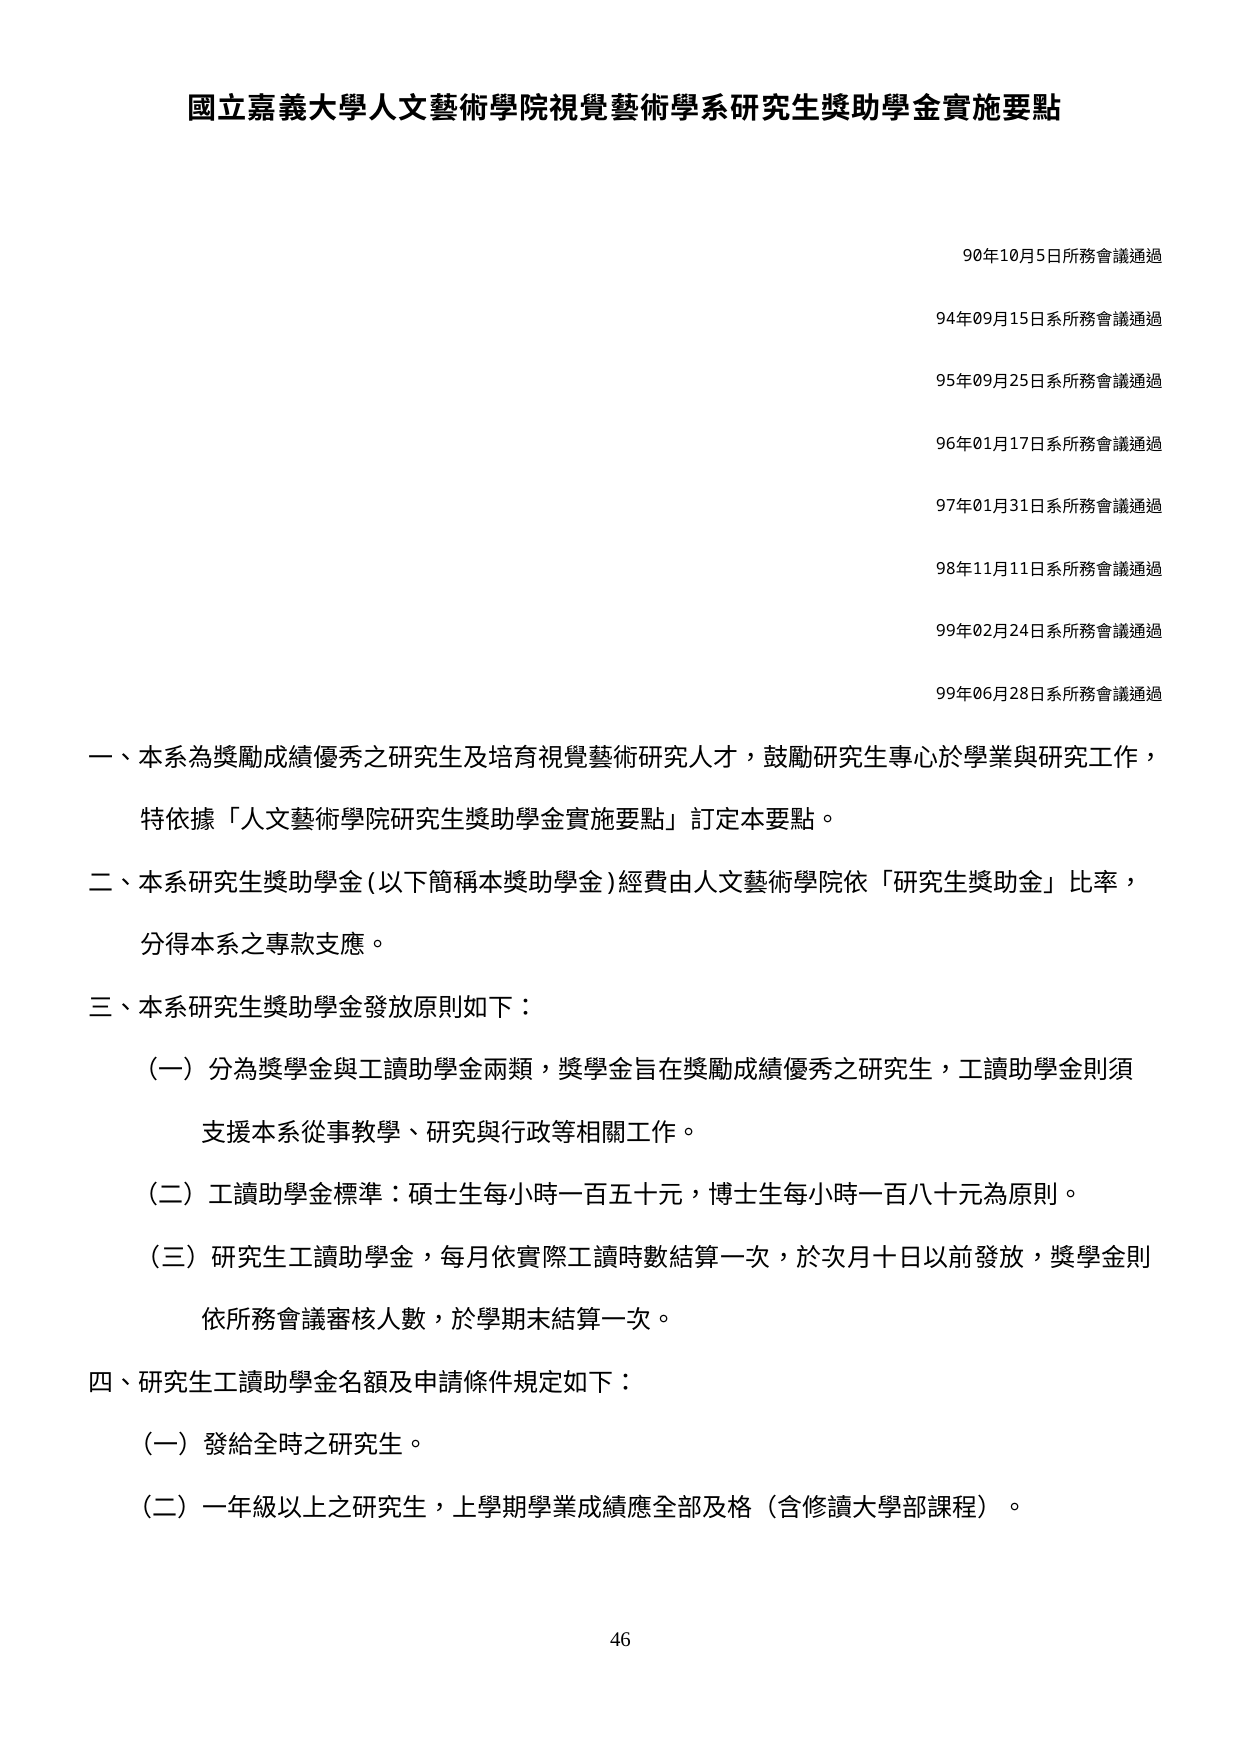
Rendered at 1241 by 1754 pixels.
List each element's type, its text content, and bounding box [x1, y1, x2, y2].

text 三、本系研究生獎助學金發放原則如下： [89, 964, 1152, 1026]
text 98年11月11日系所務會議通過 [89, 526, 1162, 589]
text 四、研究生工讀助學金名額及申請條件規定如下： [89, 1339, 1162, 1401]
text 一、本系為獎勵成績優秀之研究生及培育視覺藝術研究人才，鼓勵研究生專心於學業與研究工作，特依據「人文藝術學院研究生獎助學金實施要點」訂定本要點。 [89, 714, 1162, 839]
text 94年09月15日系所務會議通過 [89, 276, 1162, 339]
text （二）工讀助學金標準：碩士生每小時一百五十元，博士生每小時一百八十元為原則。 [89, 1151, 1152, 1214]
text 96年01月17日系所務會議通過 [89, 401, 1162, 464]
text （三）研究生工讀助學金，每月依實際工讀時數結算一次，於次月十日以前發放，獎學金則依所務會議審核人數，於學期末結算一次。 [89, 1214, 1152, 1339]
text 95年09月25日系所務會議通過 [89, 339, 1162, 401]
text （一）分為獎學金與工讀助學金兩類，獎學金旨在獎勵成績優秀之研究生，工讀助學金則須支援本系從事教學、研究與行政等相關工作。 [89, 1026, 1152, 1151]
text （一）發給全時之研究生。 [129, 1401, 1162, 1464]
text 97年01月31日系所務會議通過 [89, 464, 1162, 526]
subtitle 國立嘉義大學人文藝術學院視覺藝術學系研究生獎助學金實施要點 [89, 89, 1177, 126]
text （二）一年級以上之研究生，上學期學業成績應全部及格（含修讀大學部課程）。 [128, 1464, 1162, 1526]
text 99年06月28日系所務會議通過 [89, 651, 1162, 714]
text 90年10月5日所務會議通過 [89, 214, 1162, 276]
text 99年02月24日系所務會議通過 [89, 589, 1162, 651]
text 二、本系研究生獎助學金(以下簡稱本獎助學金)經費由人文藝術學院依「研究生獎助金」比率，分得本系之專款支應。 [89, 839, 1162, 964]
